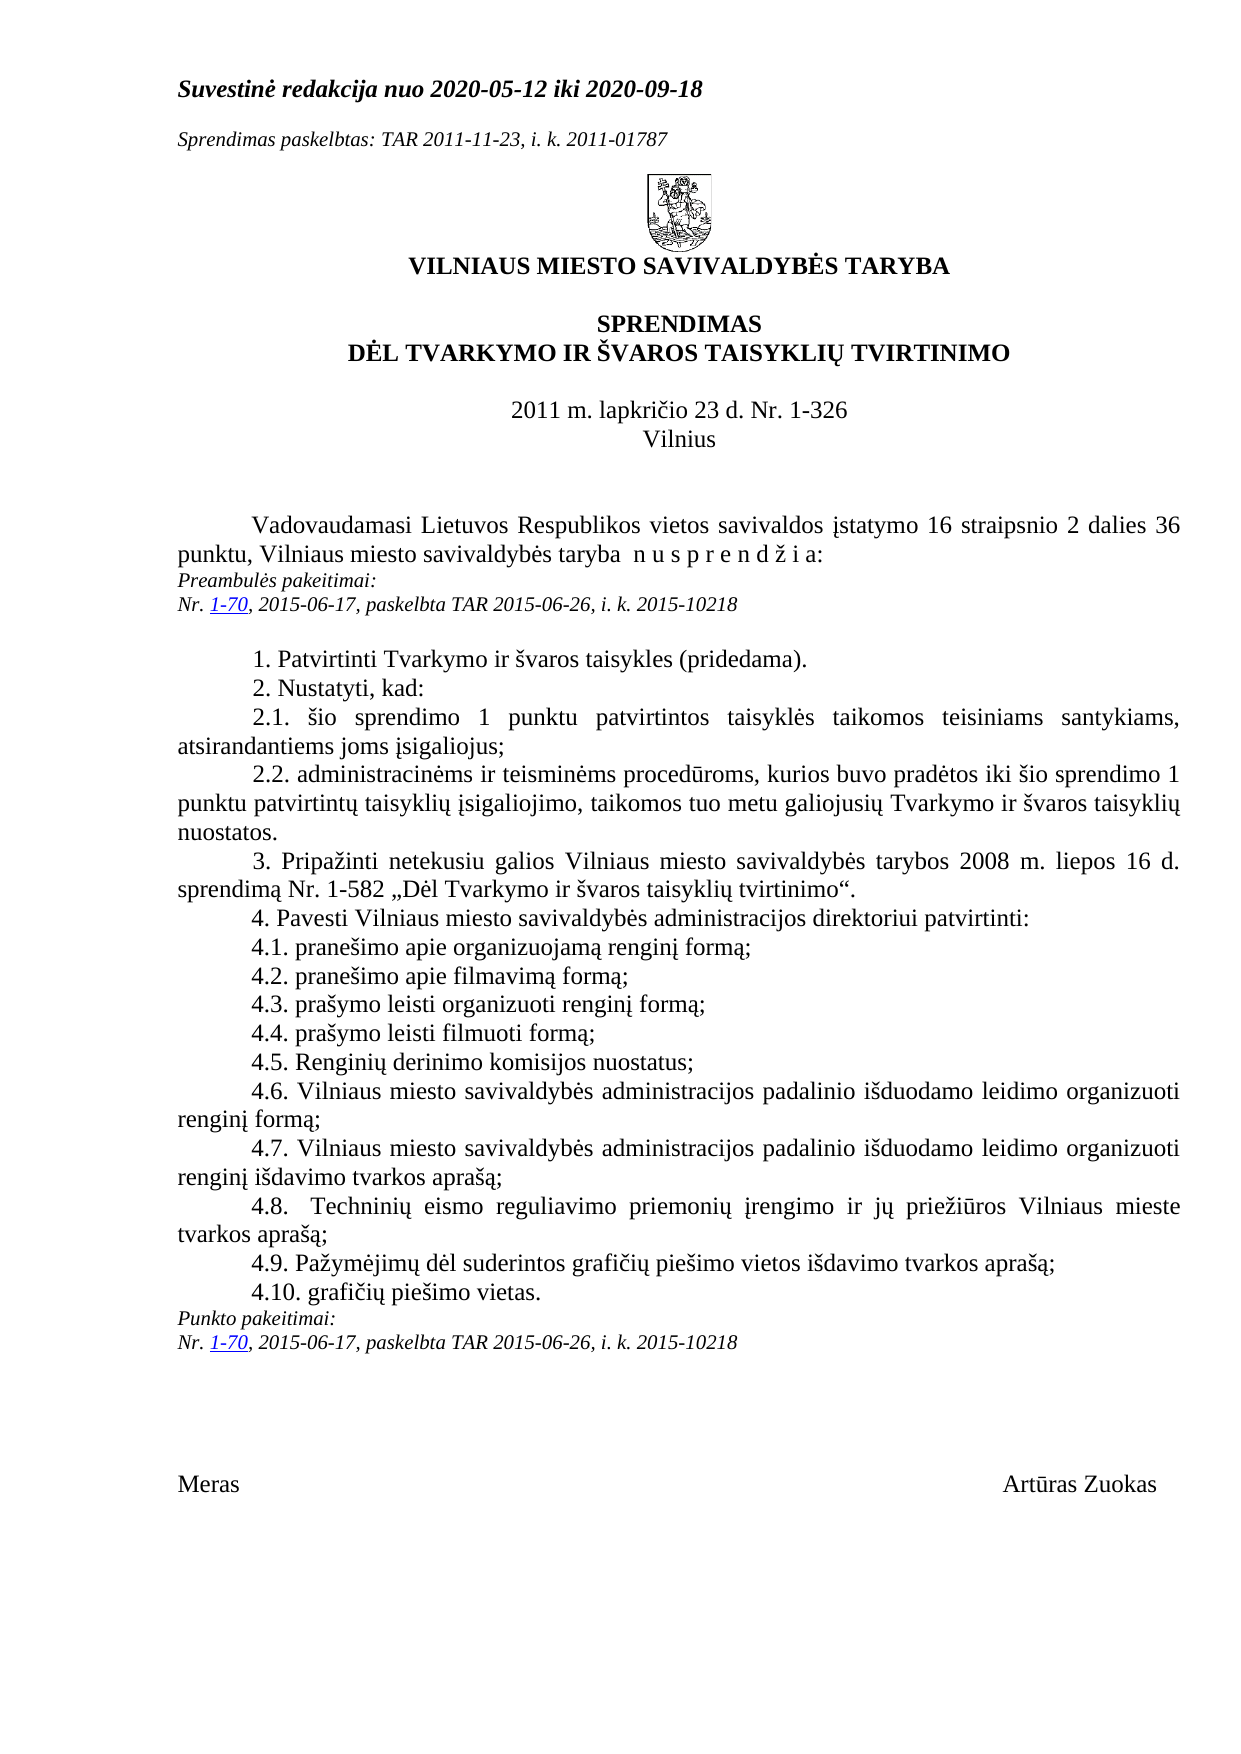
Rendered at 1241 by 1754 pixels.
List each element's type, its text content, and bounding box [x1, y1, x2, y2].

text 1. Patvirtinti Tvarkymo ir švaros taisykles (pridedama). [177, 644, 1181, 673]
text 2. Nustatyti, kad: [177, 673, 1181, 702]
text Meras Artūras Zuokas [177, 1469, 1181, 1498]
text 2.2. administracinėms ir teisminėms procedūroms, kurios buvo pradėtos iki šio sprendimo 1 punktu patvirtintų taisyklių įsigaliojimo, taikomos tuo metu galiojusių Tvarkymo ir švaros taisyklių nuostatos. [177, 759, 1181, 846]
text 4.3. prašymo leisti organizuoti renginį formą; [177, 989, 1181, 1018]
text 4.8. Techninių eismo reguliavimo priemonių įrengimo ir jų priežiūros Vilniaus mieste tvarkos aprašą; [177, 1191, 1181, 1248]
text Suvestinė redakcija nuo 2020-05-12 iki 2020-09-18 [177, 74, 1181, 103]
text Punkto pakeitimai: [177, 1306, 1181, 1330]
text 4.9. Pažymėjimų dėl suderintos grafičių piešimo vietos išdavimo tvarkos aprašą; [177, 1248, 1181, 1277]
text Nr. 1-70, 2015-06-17, paskelbta TAR 2015-06-26, i. k. 2015-10218 [177, 1330, 1181, 1354]
text Nr. 1-70, 2015-06-17, paskelbta TAR 2015-06-26, i. k. 2015-10218 [177, 592, 1181, 616]
text 4.5. Renginių derinimo komisijos nuostatus; [177, 1047, 1181, 1076]
text DĖL TVARKYMO IR ŠVAROS TAISYKLIŲ TVIRTINIMO [177, 338, 1181, 366]
text 4. Pavesti Vilniaus miesto savivaldybės administracijos direktoriui patvirtinti: [177, 903, 1181, 932]
text Sprendimas paskelbtas: TAR 2011-11-23, i. k. 2011-01787 [177, 127, 1181, 151]
text 4.7. Vilniaus miesto savivaldybės administracijos padalinio išduodamo leidimo organizuoti renginį išdavimo tvarkos aprašą; [177, 1133, 1181, 1191]
text 2.1. šio sprendimo 1 punktu patvirtintos taisyklės taikomos teisiniams santykiams, atsirandantiems joms įsigaliojus; [177, 702, 1181, 759]
text 2011 m. lapkričio 23 d. Nr. 1-326 [177, 395, 1181, 424]
text VILNIAUS MIESTO SAVIVALDYBĖS TARYBA [177, 251, 1181, 280]
text 4.1. pranešimo apie organizuojamą renginį formą; [177, 932, 1181, 961]
text Preambulės pakeitimai: [177, 568, 1181, 592]
text 4.6. Vilniaus miesto savivaldybės administracijos padalinio išduodamo leidimo organizuoti renginį formą; [177, 1076, 1181, 1133]
text 4.2. pranešimo apie filmavimą formą; [177, 961, 1181, 989]
text 3. Pripažinti netekusiu galios Vilniaus miesto savivaldybės tarybos 2008 m. liepos 16 d. sprendimą Nr. 1-582 „Dėl Tvarkymo ir švaros taisyklių tvirtinimo“. [177, 846, 1181, 903]
text Vilnius [177, 424, 1181, 453]
text SPRENDIMAS [177, 309, 1181, 338]
text Vadovaudamasi Lietuvos Respublikos vietos savivaldos įstatymo 16 straipsnio 2 dalies 36 punktu, Vilniaus miesto savivaldybės taryba n u s p r e n d ž i a: [177, 510, 1181, 568]
text 4.4. prašymo leisti filmuoti formą; [177, 1018, 1181, 1047]
text 4.10. grafičių piešimo vietas. [177, 1277, 1181, 1306]
